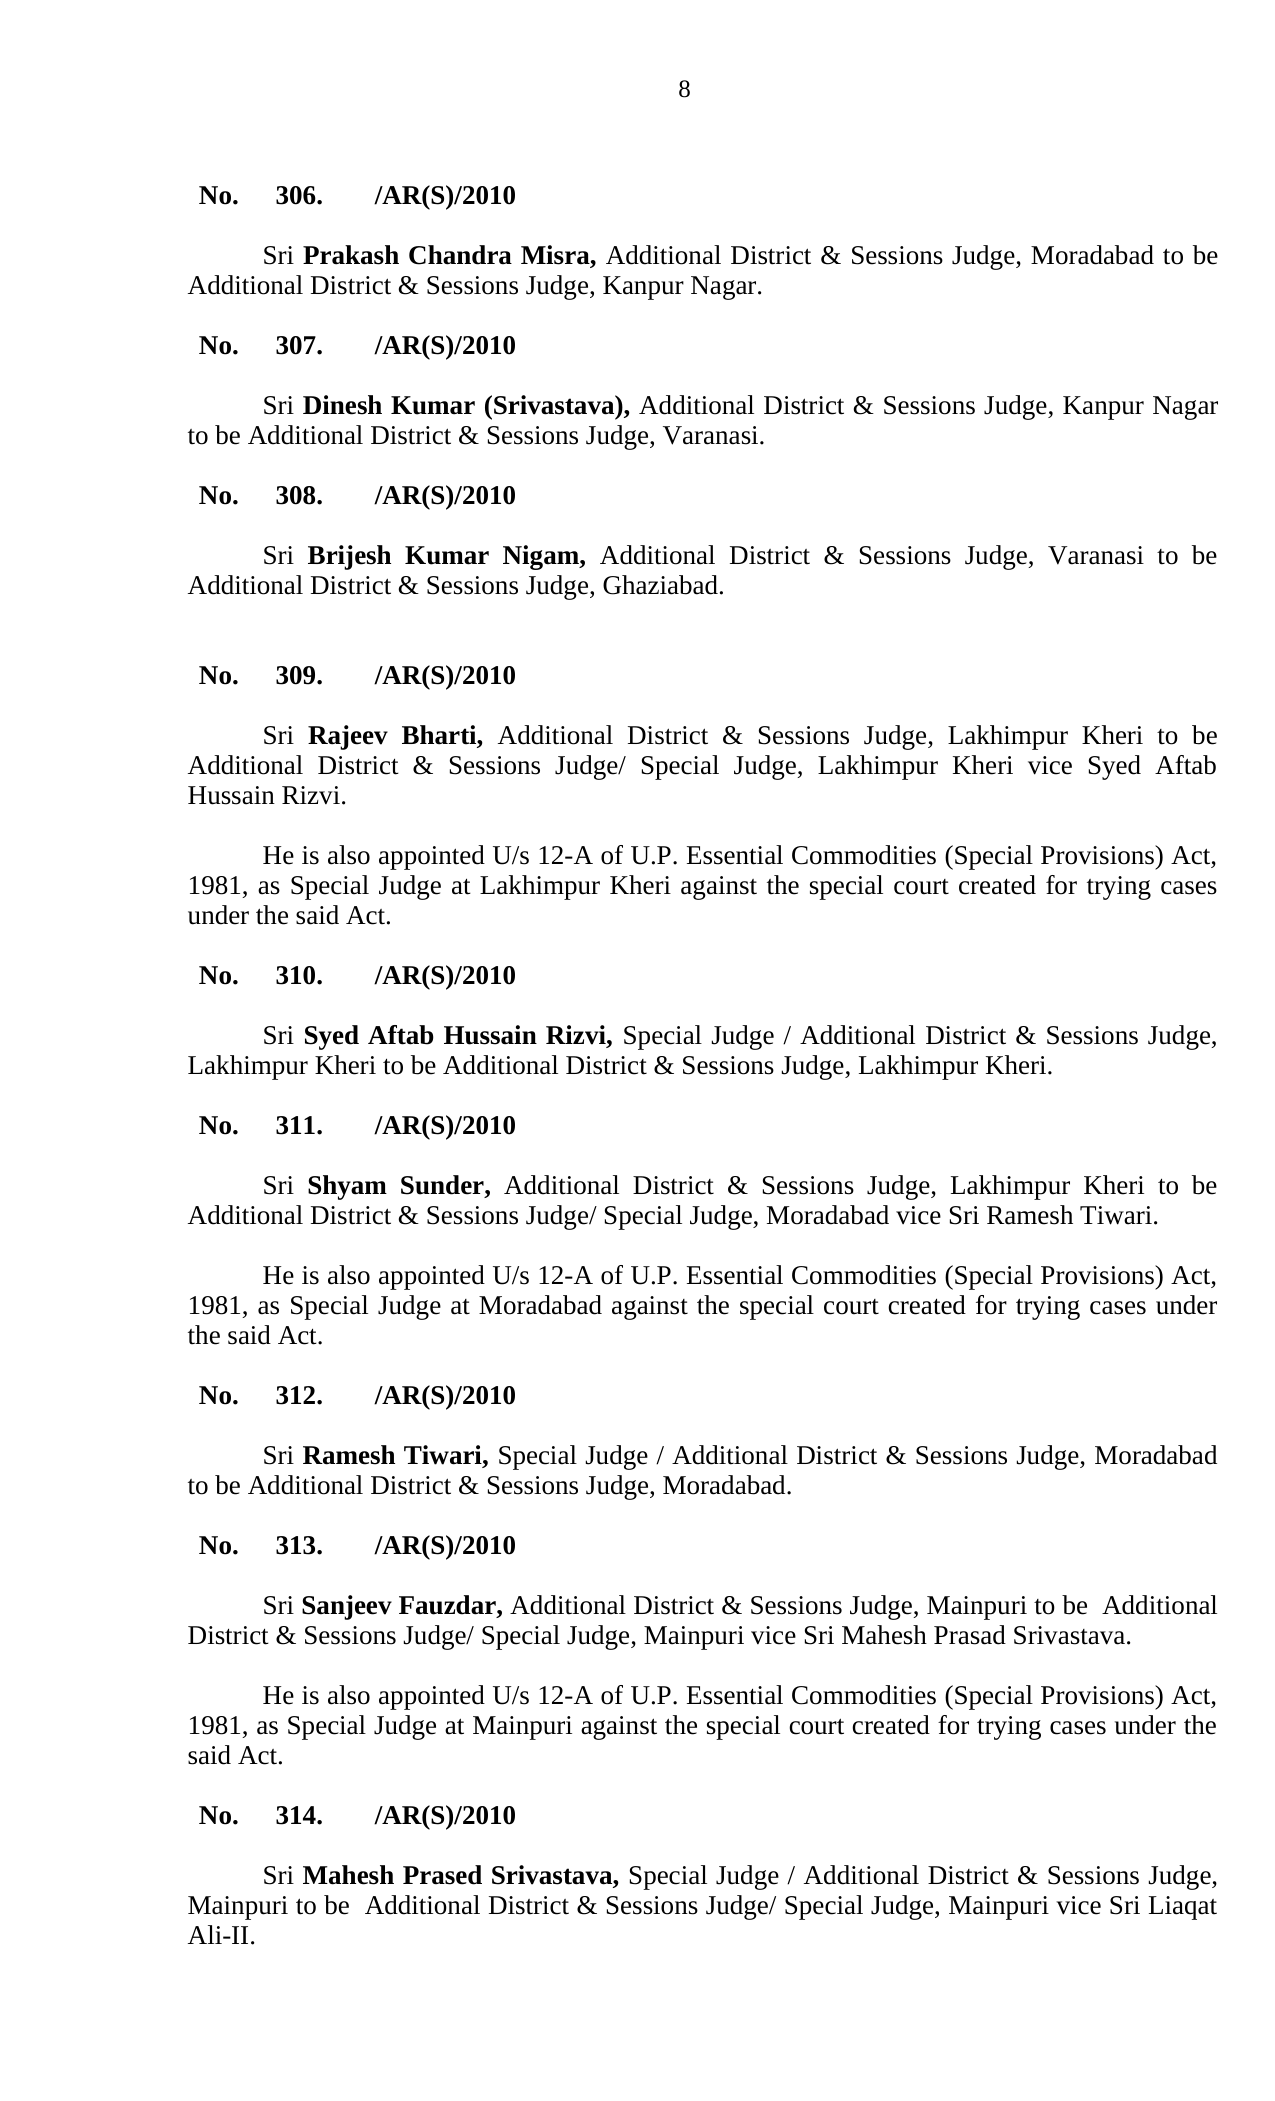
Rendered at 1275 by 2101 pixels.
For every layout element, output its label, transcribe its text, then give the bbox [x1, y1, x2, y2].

text Sri Mahesh Prased Srivastava, Special Judge / Additional District & Sessions Judge, Mainpuri to be Additional District & Sessions Judge/ Special Judge, Mainpuri vice Sri Liaqat Ali-II. [187, 1860, 1219, 1950]
text Sri Rajeev Bharti, Additional District & Sessions Judge, Lakhimpur Kheri to be Additional District & Sessions Judge/ Special Judge, Lakhimpur Kheri vice Syed Aftab Hussain Rizvi. [187, 720, 1219, 810]
table_header No. [188, 1800, 260, 1830]
table_header /AR(S)/2010 [363, 1530, 545, 1560]
table_header /AR(S)/2010 [363, 180, 545, 210]
text Sri Shyam Sunder, Additional District & Sessions Judge, Lakhimpur Kheri to be Additional District & Sessions Judge/ Special Judge, Moradabad vice Sri Ramesh Tiwari. [187, 1170, 1219, 1230]
table_header No. [188, 960, 260, 990]
text Sri Prakash Chandra Misra, Additional District & Sessions Judge, Moradabad to be Additional District & Sessions Judge, Kanpur Nagar. [187, 240, 1219, 300]
table_header [260, 1530, 363, 1560]
text He is also appointed U/s 12-A of U.P. Essential Commodities (Special Provisions) Act, 1981, as Special Judge at Mainpuri against the special court created for trying cases under the said Act. [187, 1680, 1219, 1770]
table_header [260, 960, 363, 990]
table_header No. [188, 1530, 260, 1560]
table_header No. [188, 180, 260, 210]
text Sri Dinesh Kumar (Srivastava), Additional District & Sessions Judge, Kanpur Nagar to be Additional District & Sessions Judge, Varanasi. [187, 390, 1219, 450]
table_header [260, 660, 363, 690]
text He is also appointed U/s 12-A of U.P. Essential Commodities (Special Provisions) Act, 1981, as Special Judge at Lakhimpur Kheri against the special court created for trying cases under the said Act. [187, 840, 1219, 930]
table_header [260, 480, 363, 510]
text Sri Ramesh Tiwari, Special Judge / Additional District & Sessions Judge, Moradabad to be Additional District & Sessions Judge, Moradabad. [187, 1440, 1219, 1500]
table_header [260, 1380, 363, 1410]
table_header [260, 330, 363, 360]
table_header [260, 180, 363, 210]
table_header No. [188, 1110, 260, 1140]
table_header /AR(S)/2010 [363, 1800, 545, 1830]
table_header /AR(S)/2010 [363, 960, 545, 990]
table_header /AR(S)/2010 [363, 660, 545, 690]
text Sri Sanjeev Fauzdar, Additional District & Sessions Judge, Mainpuri to be Additional District & Sessions Judge/ Special Judge, Mainpuri vice Sri Mahesh Prasad Srivastava. [187, 1590, 1219, 1650]
table_header /AR(S)/2010 [363, 1380, 545, 1410]
text Sri Brijesh Kumar Nigam, Additional District & Sessions Judge, Varanasi to be Additional District & Sessions Judge, Ghaziabad. [187, 540, 1219, 600]
table_header [260, 1800, 363, 1830]
table_header No. [188, 660, 260, 690]
table_header [260, 1110, 363, 1140]
table_header No. [188, 1380, 260, 1410]
table_header /AR(S)/2010 [363, 480, 545, 510]
table_header No. [188, 330, 260, 360]
table_header /AR(S)/2010 [363, 330, 545, 360]
table_header No. [188, 480, 260, 510]
text He is also appointed U/s 12-A of U.P. Essential Commodities (Special Provisions) Act, 1981, as Special Judge at Moradabad against the special court created for trying cases under the said Act. [187, 1260, 1219, 1350]
text Sri Syed Aftab Hussain Rizvi, Special Judge / Additional District & Sessions Judge, Lakhimpur Kheri to be Additional District & Sessions Judge, Lakhimpur Kheri. [187, 1020, 1219, 1080]
table_header /AR(S)/2010 [363, 1110, 545, 1140]
